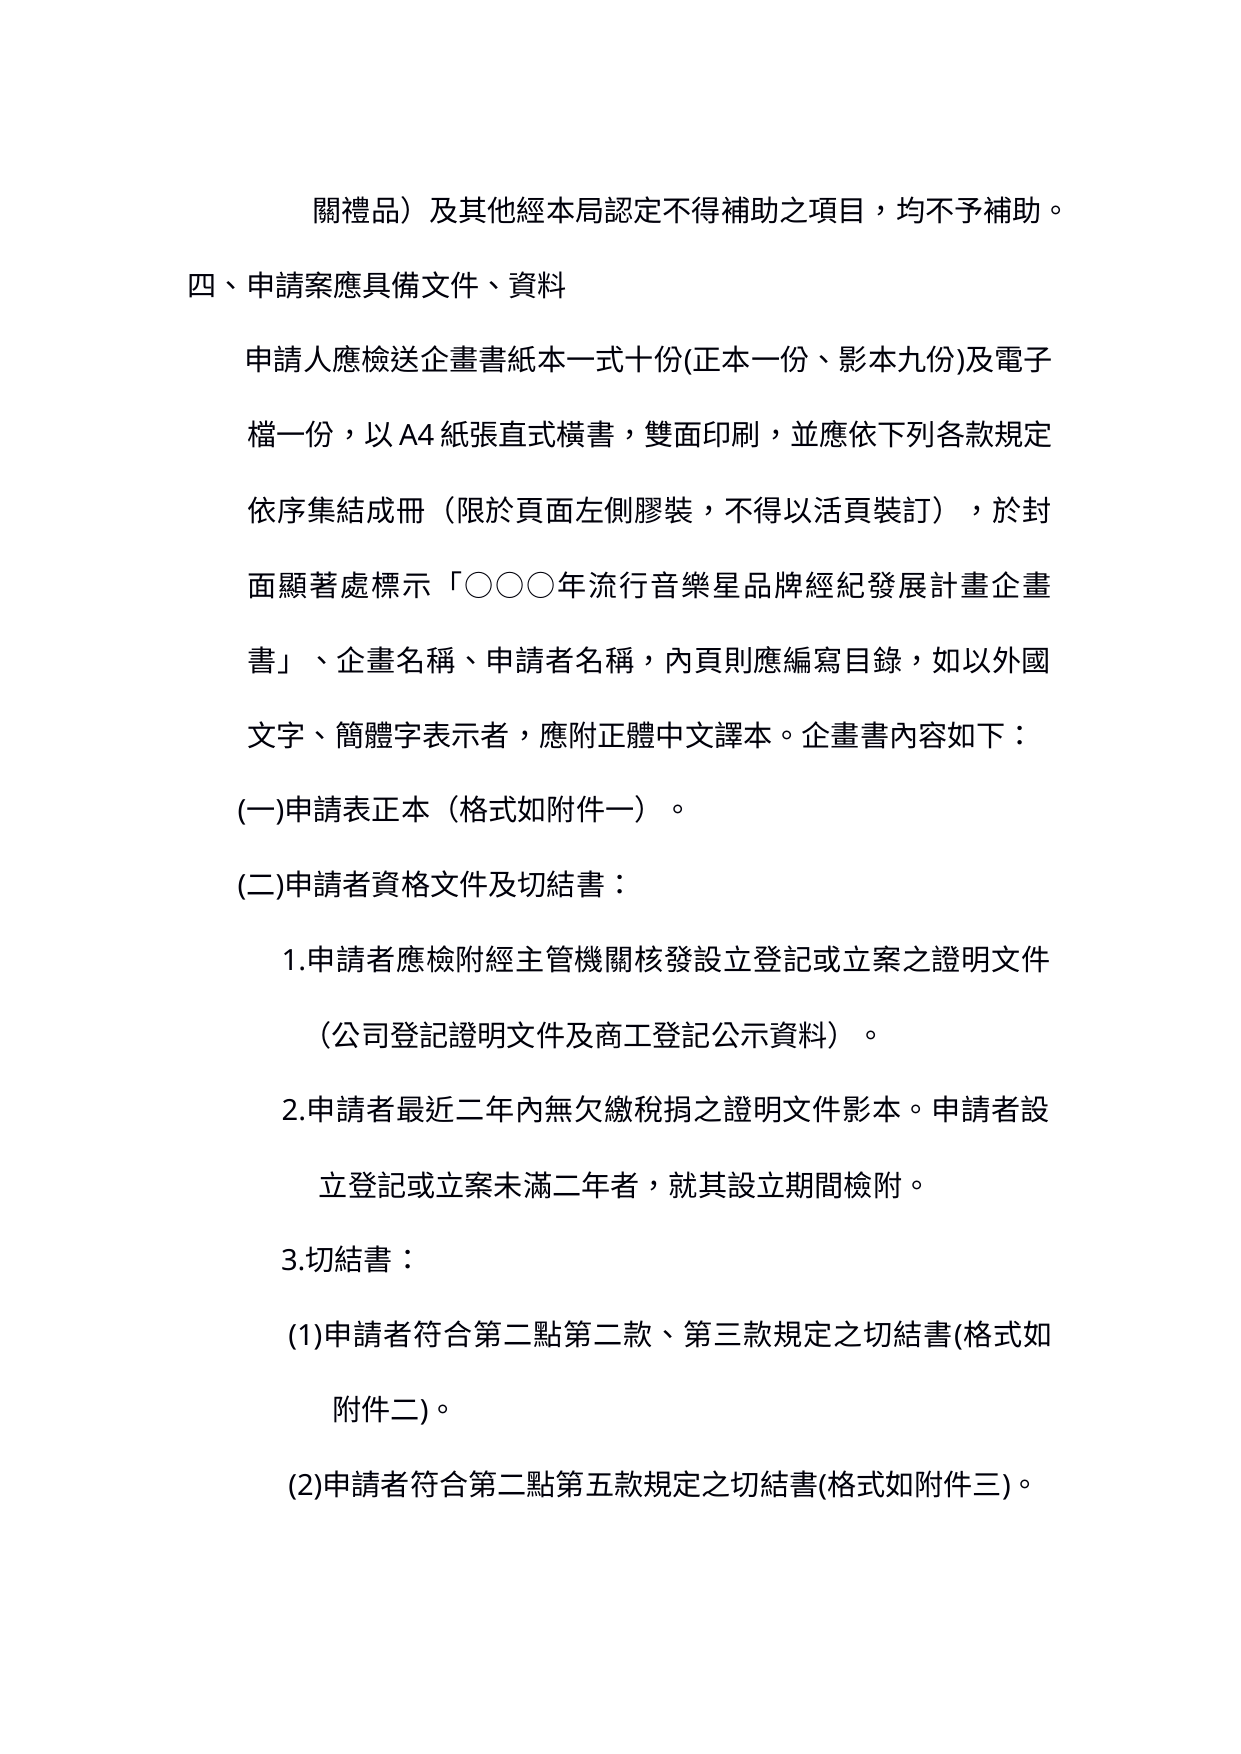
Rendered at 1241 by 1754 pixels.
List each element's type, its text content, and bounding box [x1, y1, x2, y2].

text 1.申請者應檢附經主管機關核發設立登記或立案之證明文件（公司登記證明文件及商工登記公示資料）。 [273, 914, 1053, 1064]
list 申請者資格文件及切結書： [237, 839, 1053, 914]
list 補助項目：以執行申請案所產生之業務費用為限，得為藝人培訓費、音樂企製費、行銷推廣費、赴國外訓練課程差旅費。但申請補助項目為人事費、設備器材購置費、行政管理費（例如水電、能源、通信等開銷、活動獎(助)金、公關禮品）及其他經本局認定不得補助之項目，均不予補助。 [237, 164, 1053, 239]
text 3.切結書： [273, 1214, 1053, 1289]
list 申請案應具備文件、資料 [187, 239, 1053, 314]
text 2.申請者最近二年內無欠繳稅捐之證明文件影本。申請者設立登記或立案未滿二年者，就其設立期間檢附。 [273, 1064, 1053, 1214]
list 申請人應檢送企畫書紙本一式十份(正本一份、影本九份)及電子檔一份，以A4紙張直式橫書，雙面印刷，並應依下列各款規定依序集結成冊（限於頁面左側膠裝，不得以活頁裝訂），於封面顯著處標示「○○○年流行音樂星品牌經紀發展計畫企畫書」、企畫名稱、申請者名稱，內頁則應編寫目錄，如以外國文字、簡體字表示者，應附正體中文譯本。企畫書內容如下： [244, 314, 1053, 764]
text (1)申請者符合第二點第二款、第三款規定之切結書(格式如附件二)。 [288, 1289, 1053, 1439]
text (2)申請者符合第二點第五款規定之切結書(格式如附件三)。 [288, 1439, 1053, 1514]
list 申請表正本（格式如附件一）。 [237, 764, 1053, 839]
